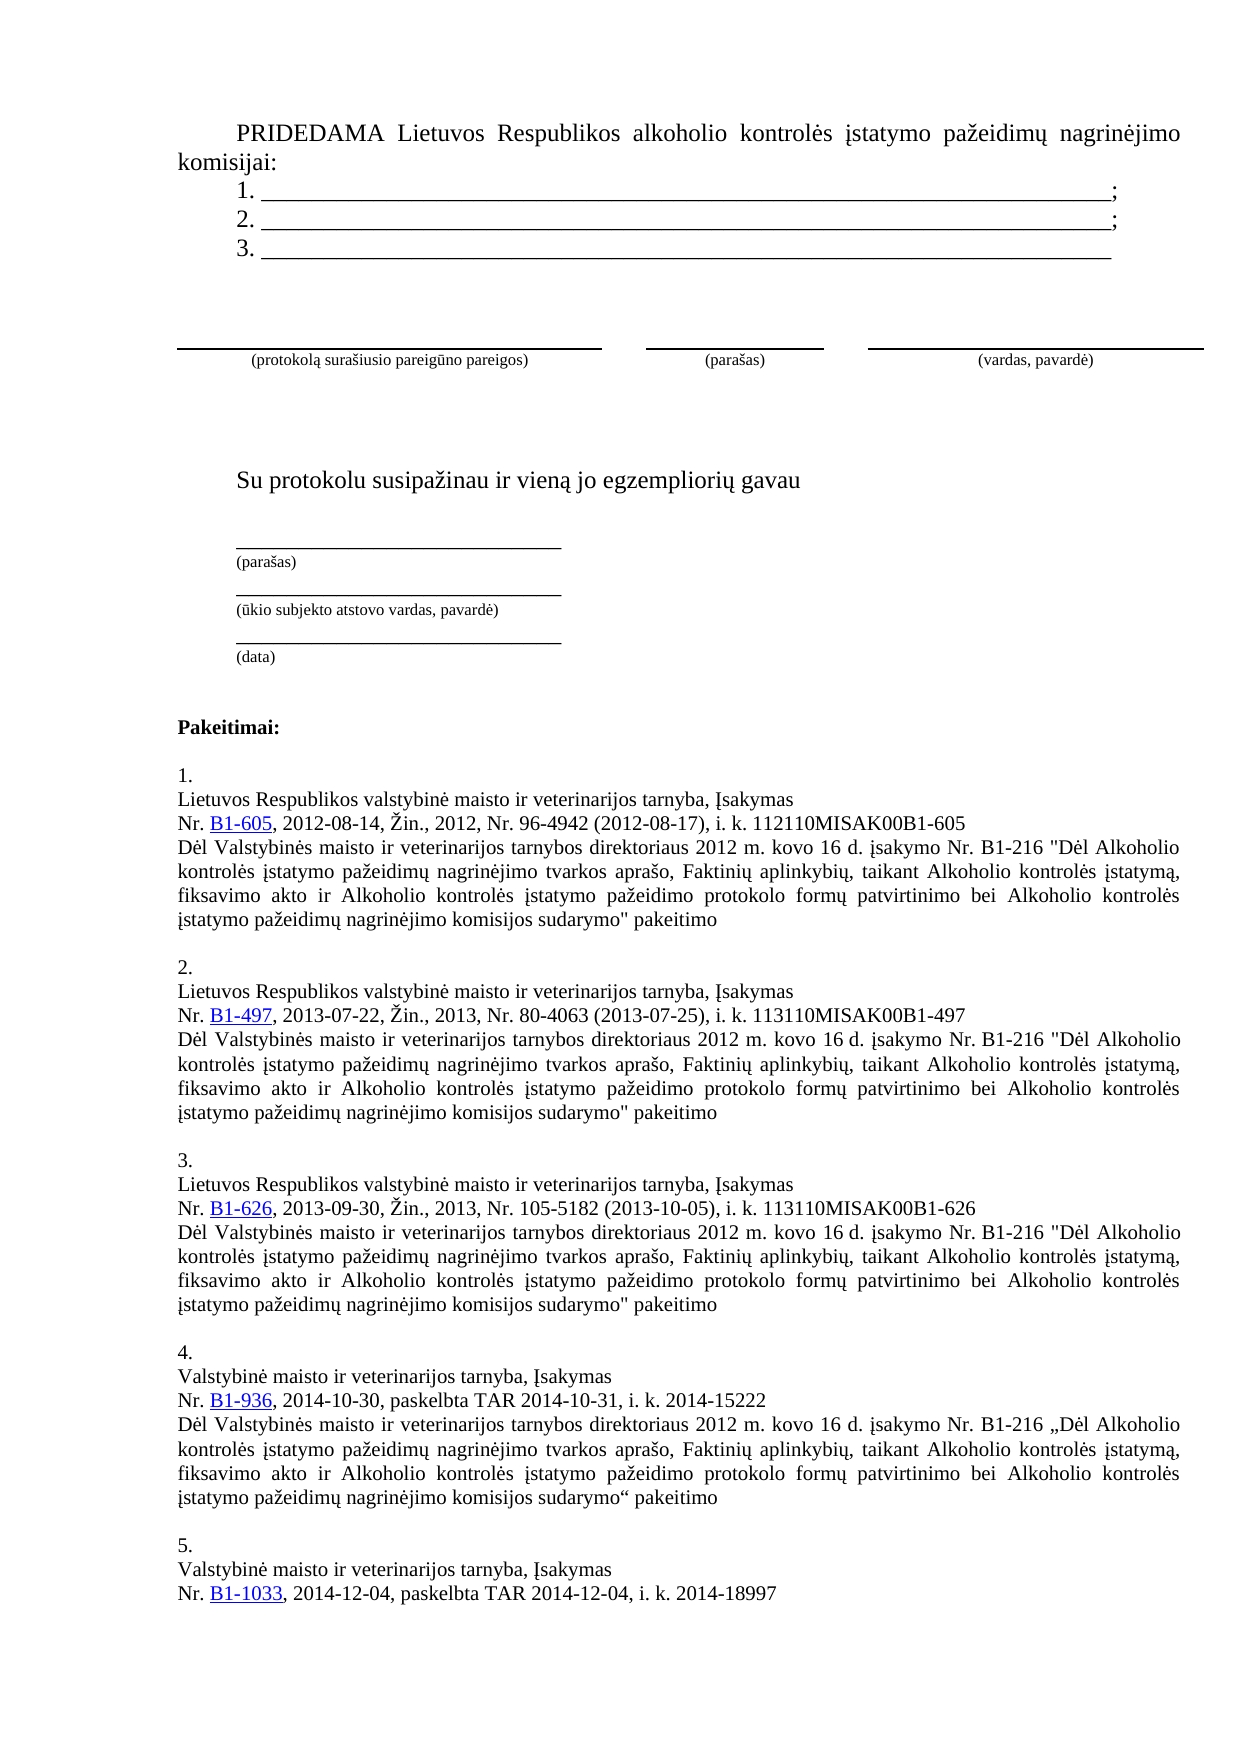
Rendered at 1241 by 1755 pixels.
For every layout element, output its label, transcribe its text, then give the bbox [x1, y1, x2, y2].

text __________________________ [177, 618, 1181, 647]
text (parašas) [177, 551, 1181, 571]
text Su protokolu susipažinau ir vieną jo egzempliorių gavau [177, 465, 1181, 494]
text 2. ____________________________________________________________________; [177, 204, 1181, 233]
table_cell (protokolą surašiusio pareigūno pareigos) [177, 350, 602, 379]
text Dėl Valstybinės maisto ir veterinarijos tarnybos direktoriaus 2012 m. kovo 16 d. įsakymo Nr. B1-216 "Dėl Alkoholio kontrolės įstatymo pažeidimų nagrinėjimo tvarkos aprašo, Faktinių aplinkybių, taikant Alkoholio kontrolės įstatymą, fiksavimo akto ir Alkoholio kontrolės įstatymo pažeidimo protokolo formų patvirtinimo bei Alkoholio kontrolės įstatymo pažeidimų nagrinėjimo komisijos sudarymo" pakeitimo [177, 1220, 1181, 1316]
text PRIDEDAMA Lietuvos Respublikos alkoholio kontrolės įstatymo pažeidimų nagrinėjimo komisijai: [177, 118, 1181, 176]
text 3. [177, 1148, 1181, 1172]
text 5. [177, 1533, 1181, 1557]
text Lietuvos Respublikos valstybinė maisto ir veterinarijos tarnyba, Įsakymas [177, 1172, 1181, 1196]
text Lietuvos Respublikos valstybinė maisto ir veterinarijos tarnyba, Įsakymas [177, 787, 1181, 811]
table_header [824, 319, 868, 348]
table_header [646, 319, 823, 348]
text 4. [177, 1340, 1181, 1364]
table_cell (vardas, pavardė) [868, 350, 1204, 379]
text Dėl Valstybinės maisto ir veterinarijos tarnybos direktoriaus 2012 m. kovo 16 d. įsakymo Nr. B1-216 „Dėl Alkoholio kontrolės įstatymo pažeidimų nagrinėjimo tvarkos aprašo, Faktinių aplinkybių, taikant Alkoholio kontrolės įstatymą, fiksavimo akto ir Alkoholio kontrolės įstatymo pažeidimo protokolo formų patvirtinimo bei Alkoholio kontrolės įstatymo pažeidimų nagrinėjimo komisijos sudarymo“ pakeitimo [177, 1412, 1181, 1509]
text 2. [177, 955, 1181, 979]
text Valstybinė maisto ir veterinarijos tarnyba, Įsakymas [177, 1557, 1181, 1581]
text (data) [177, 647, 1181, 666]
table_header [868, 319, 1204, 348]
table_header [177, 319, 602, 348]
text 1. ____________________________________________________________________; [177, 176, 1181, 204]
text Nr. B1-497, 2013-07-22, Žin., 2013, Nr. 80-4063 (2013-07-25), i. k. 113110MISAK00B1-497 [177, 1003, 1181, 1027]
table_cell [824, 348, 868, 379]
text Valstybinė maisto ir veterinarijos tarnyba, Įsakymas [177, 1364, 1181, 1388]
text Lietuvos Respublikos valstybinė maisto ir veterinarijos tarnyba, Įsakymas [177, 979, 1181, 1003]
text Dėl Valstybinės maisto ir veterinarijos tarnybos direktoriaus 2012 m. kovo 16 d. įsakymo Nr. B1-216 "Dėl Alkoholio kontrolės įstatymo pažeidimų nagrinėjimo tvarkos aprašo, Faktinių aplinkybių, taikant Alkoholio kontrolės įstatymą, fiksavimo akto ir Alkoholio kontrolės įstatymo pažeidimo protokolo formų patvirtinimo bei Alkoholio kontrolės įstatymo pažeidimų nagrinėjimo komisijos sudarymo" pakeitimo [177, 835, 1181, 931]
text Nr. B1-1033, 2014-12-04, paskelbta TAR 2014-12-04, i. k. 2014-18997 [177, 1581, 1181, 1605]
text Nr. B1-605, 2012-08-14, Žin., 2012, Nr. 96-4942 (2012-08-17), i. k. 112110MISAK00B1-605 [177, 811, 1181, 835]
table_header [602, 319, 646, 348]
text __________________________ [177, 523, 1181, 551]
text Dėl Valstybinės maisto ir veterinarijos tarnybos direktoriaus 2012 m. kovo 16 d. įsakymo Nr. B1-216 "Dėl Alkoholio kontrolės įstatymo pažeidimų nagrinėjimo tvarkos aprašo, Faktinių aplinkybių, taikant Alkoholio kontrolės įstatymą, fiksavimo akto ir Alkoholio kontrolės įstatymo pažeidimo protokolo formų patvirtinimo bei Alkoholio kontrolės įstatymo pažeidimų nagrinėjimo komisijos sudarymo" pakeitimo [177, 1027, 1181, 1124]
text Pakeitimai: [177, 714, 1181, 739]
table_cell (parašas) [646, 350, 823, 379]
text Nr. B1-626, 2013-09-30, Žin., 2013, Nr. 105-5182 (2013-10-05), i. k. 113110MISAK00B1-626 [177, 1196, 1181, 1220]
text (ūkio subjekto atstovo vardas, pavardė) [177, 599, 1181, 618]
table_cell [602, 348, 646, 379]
text 1. [177, 763, 1181, 787]
text 3. ____________________________________________________________________ [177, 233, 1181, 262]
text Nr. B1-936, 2014-10-30, paskelbta TAR 2014-10-31, i. k. 2014-15222 [177, 1388, 1181, 1412]
text __________________________ [177, 571, 1181, 599]
